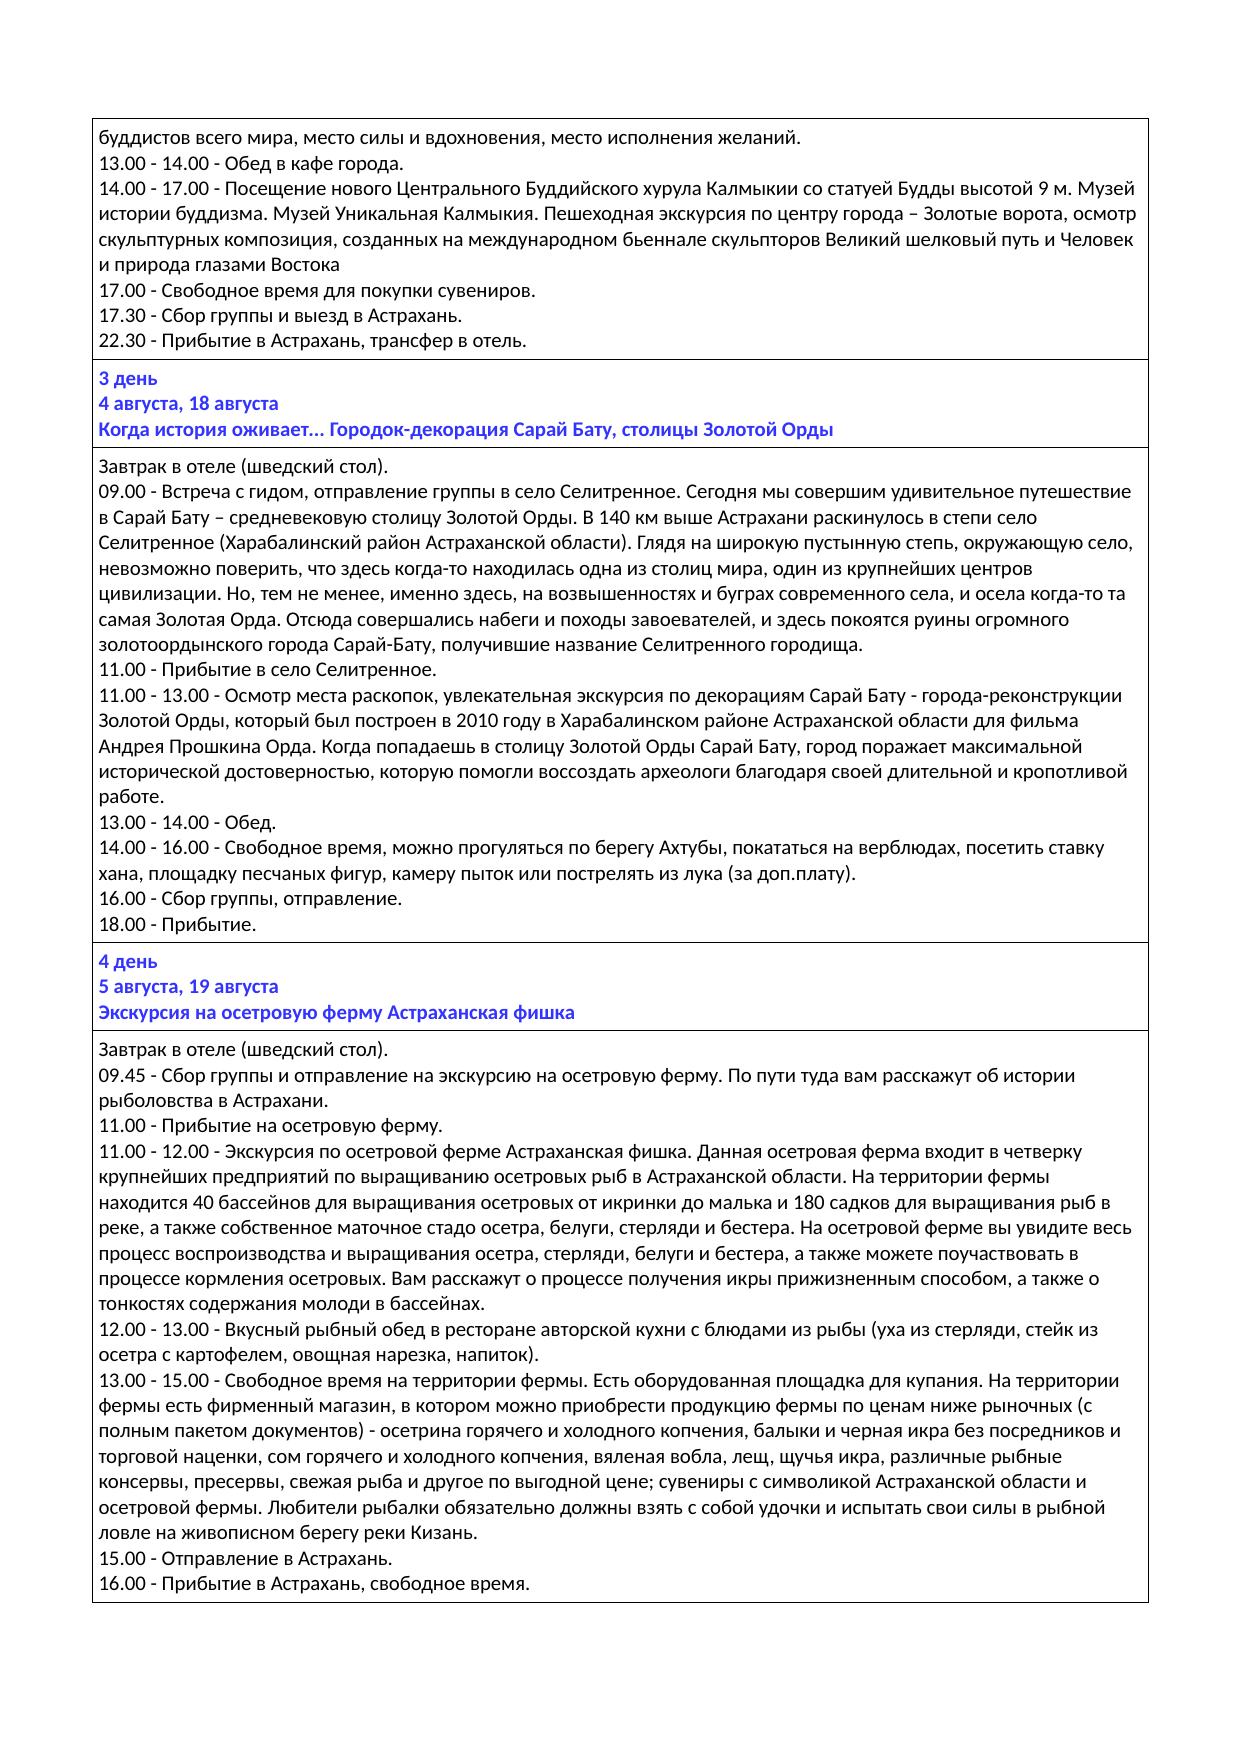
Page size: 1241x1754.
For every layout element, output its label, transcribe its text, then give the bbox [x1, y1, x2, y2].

table_cell 4 день 5 августа, 19 августа Экскурсия на осетровую ферму Астраханская фишка [93, 943, 1148, 1030]
table_cell Завтрак в отеле (шведский стол). 09.45 - Сбор группы и отправление на экскурсию на осетровую ферму. По пути туда вам расскажут об истории рыболовства в Астрахани. 11.00 - Прибытие на осетровую ферму. 11.00 - 12.00 - Экскурсия по осетровой ферме Астраханская фишка. Данная осетровая ферма входит в четверку крупнейших предприятий по выращиванию осетровых рыб в Астраханской области. На территории фермы находится 40 бассейнов для выращивания осетровых от икринки до малька и 180 садков для выращивания рыб в реке, а также собственное маточное стадо осетра, белуги, стерляди и бестера. На осетровой ферме вы увидите весь процесс воспроизводства и выращивания осетра, стерляди, белуги и бестера, а также можете поучаствовать в процессе кормления осетровых. Вам расскажут о процессе получения икры прижизненным способом, а также о тонкостях содержания молоди в бассейнах. 12.00 - 13.00 - Вкусный рыбный обед в ресторане авторской кухни с блюдами из рыбы (уха из стерляди, стейк из осетра с картофелем, овощная нарезка, напиток). 13.00 - 15.00 - Свободное время на территории фермы. Есть оборудованная площадка для купания. На территории фермы есть фирменный магазин, в котором можно приобрести продукцию фермы по ценам ниже рыночных (с полным пакетом документов) - осетрина горячего и холодного копчения, балыки и черная икра без посредников и торговой наценки, сом горячего и холодного копчения, вяленая вобла, лещ, щучья икра, различные рыбные консервы, пресервы, свежая рыба и другое по выгодной цене; сувениры с символикой Астраханской области и осетровой фермы. Любители рыбалки обязательно должны взять с собой удочки и испытать свои силы в рыбной ловле на живописном берегу реки Кизань. 15.00 - Отправление в Астрахань. 16.00 - Прибытие в Астрахань, свободное время. [93, 1031, 1148, 1601]
table_cell буддистов всего мира, место силы и вдохновения, место исполнения желаний. 13.00 - 14.00 - Обед в кафе города. 14.00 - 17.00 - Посещение нового Центрального Буддийского хурула Калмыкии со статуей Будды высотой 9 м. Музей истории буддизма. Музей Уникальная Калмыкия. Пешеходная экскурсия по центру города – Золотые ворота, осмотр скульптурных композиция, созданных на международном бьеннале скульпторов Великий шелковый путь и Человек и природа глазами Востока 17.00 - Свободное время для покупки сувениров. 17.30 - Сбор группы и выезд в Астрахань. 22.30 - Прибытие в Астрахань, трансфер в отель. [93, 119, 1148, 359]
table_cell Завтрак в отеле (шведский стол). 09.00 - Встреча с гидом, отправление группы в село Селитренное. Сегодня мы совершим удивительное путешествие в Сарай Бату – средневековую столицу Золотой Орды. В 140 км выше Астрахани раскинулось в степи село Селитренное (Харабалинский район Астраханской области). Глядя на широкую пустынную степь, окружающую село, невозможно поверить, что здесь когда-то находилась одна из столиц мира, один из крупнейших центров цивилизации. Но, тем не менее, именно здесь, на возвышенностях и буграх современного села, и осела когда-то та самая Золотая Орда. Отсюда совершались набеги и походы завоевателей, и здесь покоятся руины огромного золотоордынского города Сарай-Бату, получившие название Селитренного городища. 11.00 - Прибытие в село Селитренное. 11.00 - 13.00 - Осмотр места раскопок, увлекательная экскурсия по декорациям Сарай Бату - города-реконструкции Золотой Орды, который был построен в 2010 году в Харабалинском районе Астраханской области для фильма Андрея Прошкина Орда. Когда попадаешь в столицу Золотой Орды Сарай Бату, город поражает максимальной исторической достоверностью, которую помогли воссоздать археологи благодаря своей длительной и кропотливой работе. 13.00 - 14.00 - Обед. 14.00 - 16.00 - Свободное время, можно прогуляться по берегу Ахтубы, покататься на верблюдах, посетить ставку хана, площадку песчаных фигур, камеру пыток или пострелять из лука (за доп.плату). 16.00 - Сбор группы, отправление. 18.00 - Прибытие. [93, 448, 1148, 942]
table_cell 3 день 4 августа, 18 августа Когда история оживает... Городок-декорация Сарай Бату, столицы Золотой Орды [93, 360, 1148, 447]
